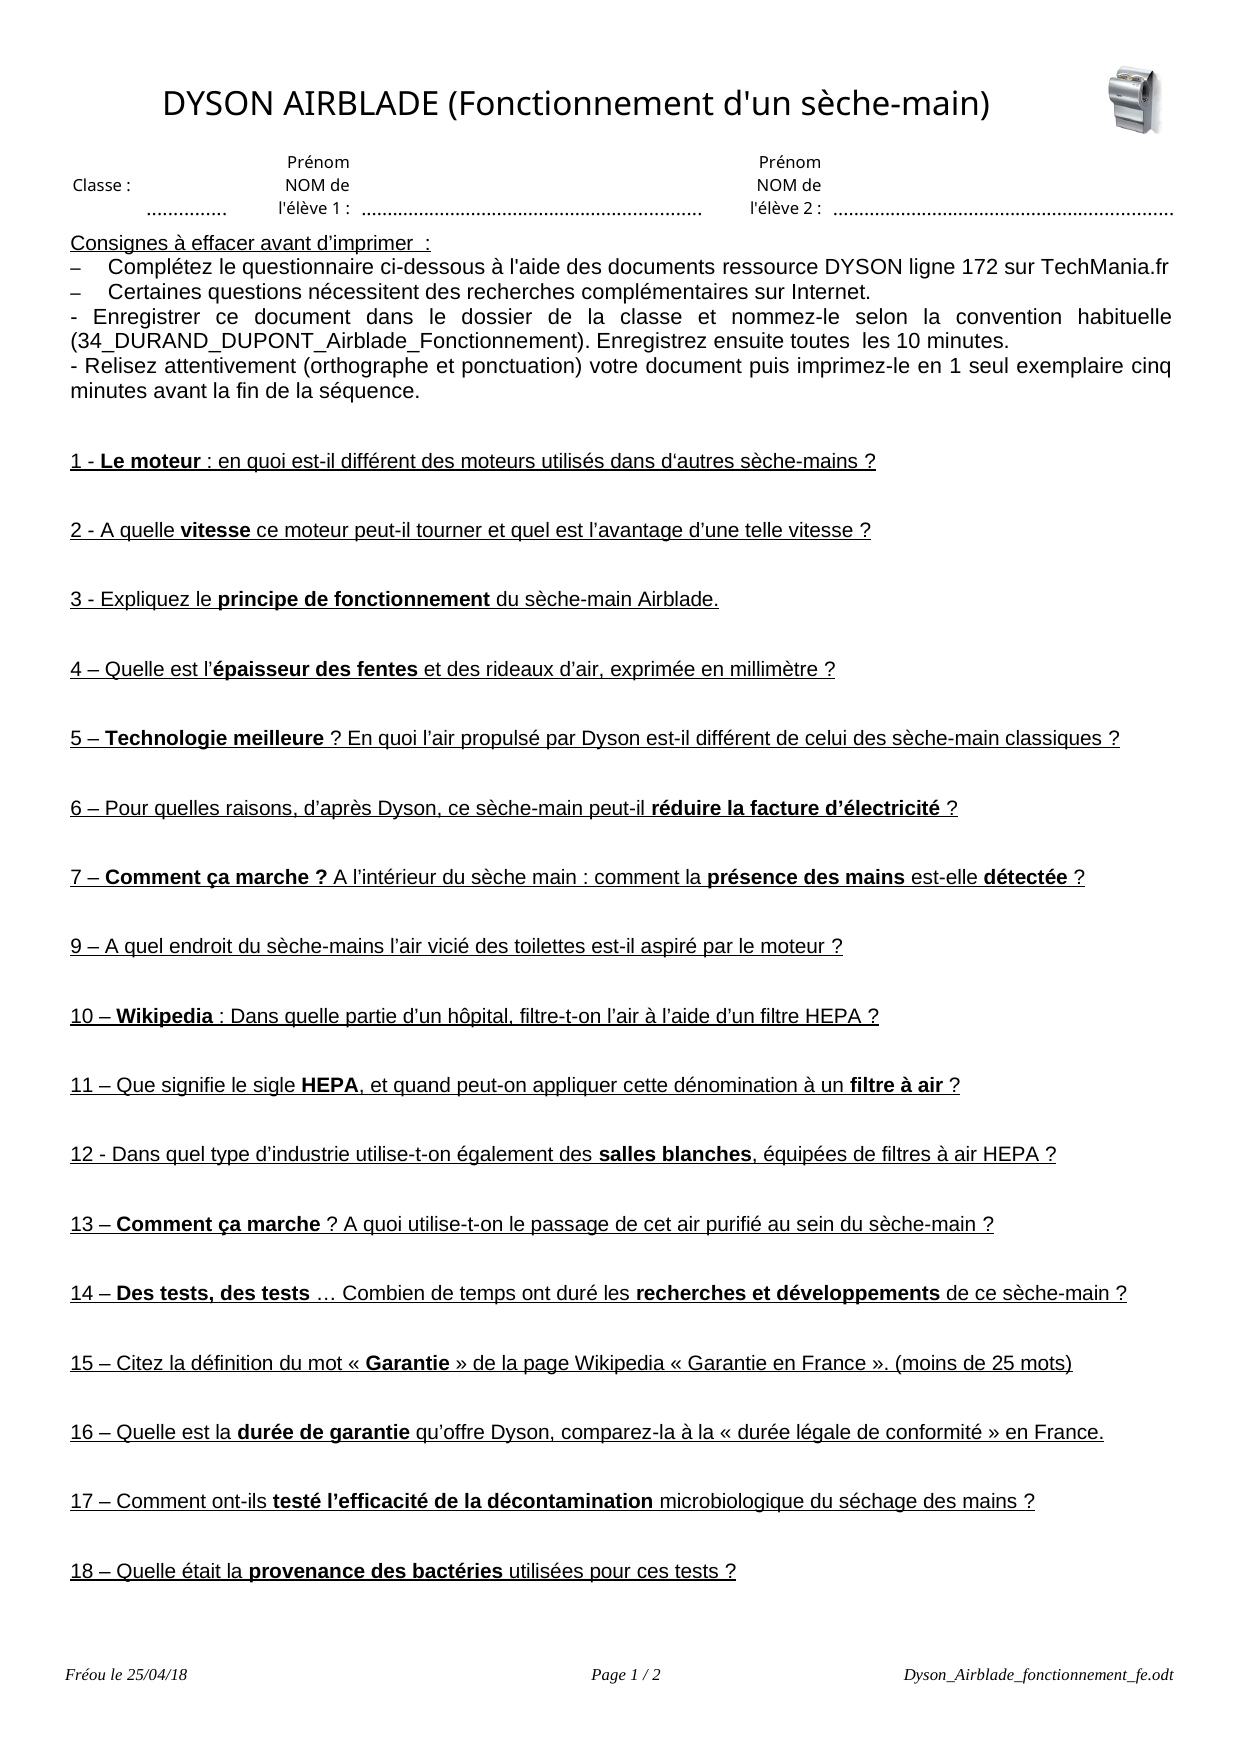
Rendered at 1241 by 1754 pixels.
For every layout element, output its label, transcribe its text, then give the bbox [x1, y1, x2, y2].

table_cell [65, 1450, 1180, 1484]
table_cell 7 – Comment ça marche ? A l’intérieur du sèche main : comment la présence des mains est-elle détectée ? [65, 860, 1180, 894]
table_cell 4 – Quelle est l’épaisseur des fentes et des rideaux d’air, exprimée en millimètre ? [65, 652, 1180, 686]
table_cell [65, 1311, 1180, 1346]
table_cell [65, 617, 1180, 652]
table_cell [65, 409, 1180, 444]
table_header [1088, 59, 1180, 134]
table_cell 10 – Wikipedia : Dans quelle partie d’un hôpital, filtre-t-on l’air à l’aide d’un filtre HEPA ? [65, 999, 1180, 1033]
table_cell Prénom NOM de l'élève 2 : [710, 145, 827, 226]
table_cell 2 - A quelle vitesse ce moteur peut-il tourner et quel est l’avantage d’une telle vitesse ? [65, 513, 1180, 548]
table_cell [65, 1241, 1180, 1276]
table_cell 11 – Que signifie le sigle HEPA, et quand peut-on appliquer cette dénomination à un filtre à air ? [65, 1068, 1180, 1103]
table_cell 14 – Des tests, des tests … Combien de temps ont duré les recherches et développements de ce sèche-main ? [65, 1276, 1180, 1311]
table_cell [65, 1588, 1180, 1623]
table_cell 16 – Quelle est la durée de garantie qu’offre Dyson, comparez-la à la « durée légale de conformité » en France. [65, 1415, 1180, 1449]
table_cell [65, 686, 1180, 721]
table_cell [65, 895, 1180, 929]
table_cell [65, 756, 1180, 791]
table_cell 3 - Expliquez le principe de fonctionnement du sèche-main Airblade. [65, 583, 1180, 617]
table_header DYSON AIRBLADE (Fonctionnement d'un sèche-main) [65, 59, 1088, 145]
table_cell 5 – Technologie meilleure ? En quoi l’air propulsé par Dyson est-il différent de celui des sèche-main classiques ? [65, 721, 1180, 756]
table_cell [65, 1033, 1180, 1068]
table_cell 6 – Pour quelles raisons, d’après Dyson, ce sèche-main peut-il réduire la facture d’électricité ? [65, 791, 1180, 825]
table_header [1088, 135, 1180, 145]
table_cell [65, 1172, 1180, 1207]
table_cell [65, 1103, 1180, 1137]
table_cell 18 – Quelle était la provenance des bactéries utilisées pour ces tests ? [65, 1554, 1180, 1588]
table_cell 15 – Citez la définition du mot « Garantie » de la page Wikipedia « Garantie en France ». (moins de 25 mots) [65, 1346, 1180, 1380]
table_cell [65, 1519, 1180, 1554]
table_cell [141, 145, 237, 226]
table_cell Prénom NOM de l'élève 1 : [237, 145, 355, 226]
table_cell [65, 964, 1180, 999]
table_cell 17 – Comment ont-ils testé l’efficacité de la décontamination microbiologique du séchage des mains ? [65, 1484, 1180, 1519]
table_cell [65, 825, 1180, 860]
table_cell [65, 548, 1180, 582]
table_cell 12 - Dans quel type d’industrie utilise-t-on également des salles blanches, équipées de filtres à air HEPA ? [65, 1138, 1180, 1172]
table_cell 1 - Le moteur : en quoi est-il différent des moteurs utilisés dans d‘autres sèche-mains ? [65, 444, 1180, 478]
table_cell 13 – Comment ça marche ? A quoi utilise-t-on le passage de cet air purifié au sein du sèche-main ? [65, 1207, 1180, 1241]
table_cell Classe : [65, 145, 141, 226]
table_cell [65, 478, 1180, 513]
table_cell 9 – A quel endroit du sèche-mains l’air vicié des toilettes est-il aspiré par le moteur ? [65, 929, 1180, 964]
table_cell [827, 145, 1180, 226]
table_cell [65, 1380, 1180, 1415]
table_cell [355, 145, 710, 226]
table_cell Consignes à effacer avant d’imprimer : Complétez le questionnaire ci-dessous à l'aide des documents ressource DYSON ligne 172 sur TechMania.fr Certaines questions nécessitent des recherches complémentaires sur Internet. - Enregistrer ce document dans le dossier de la classe et nommez-le selon la convention habituelle (34_DURAND_DUPONT_Airblade_Fonctionnement). Enregistrez ensuite toutes les 10 minutes. - Relisez attentivement (orthographe et ponctuation) votre document puis imprimez-le en 1 seul exemplaire cinq minutes avant la fin de la séquence. [65, 226, 1180, 409]
picture [1105, 64, 1163, 135]
